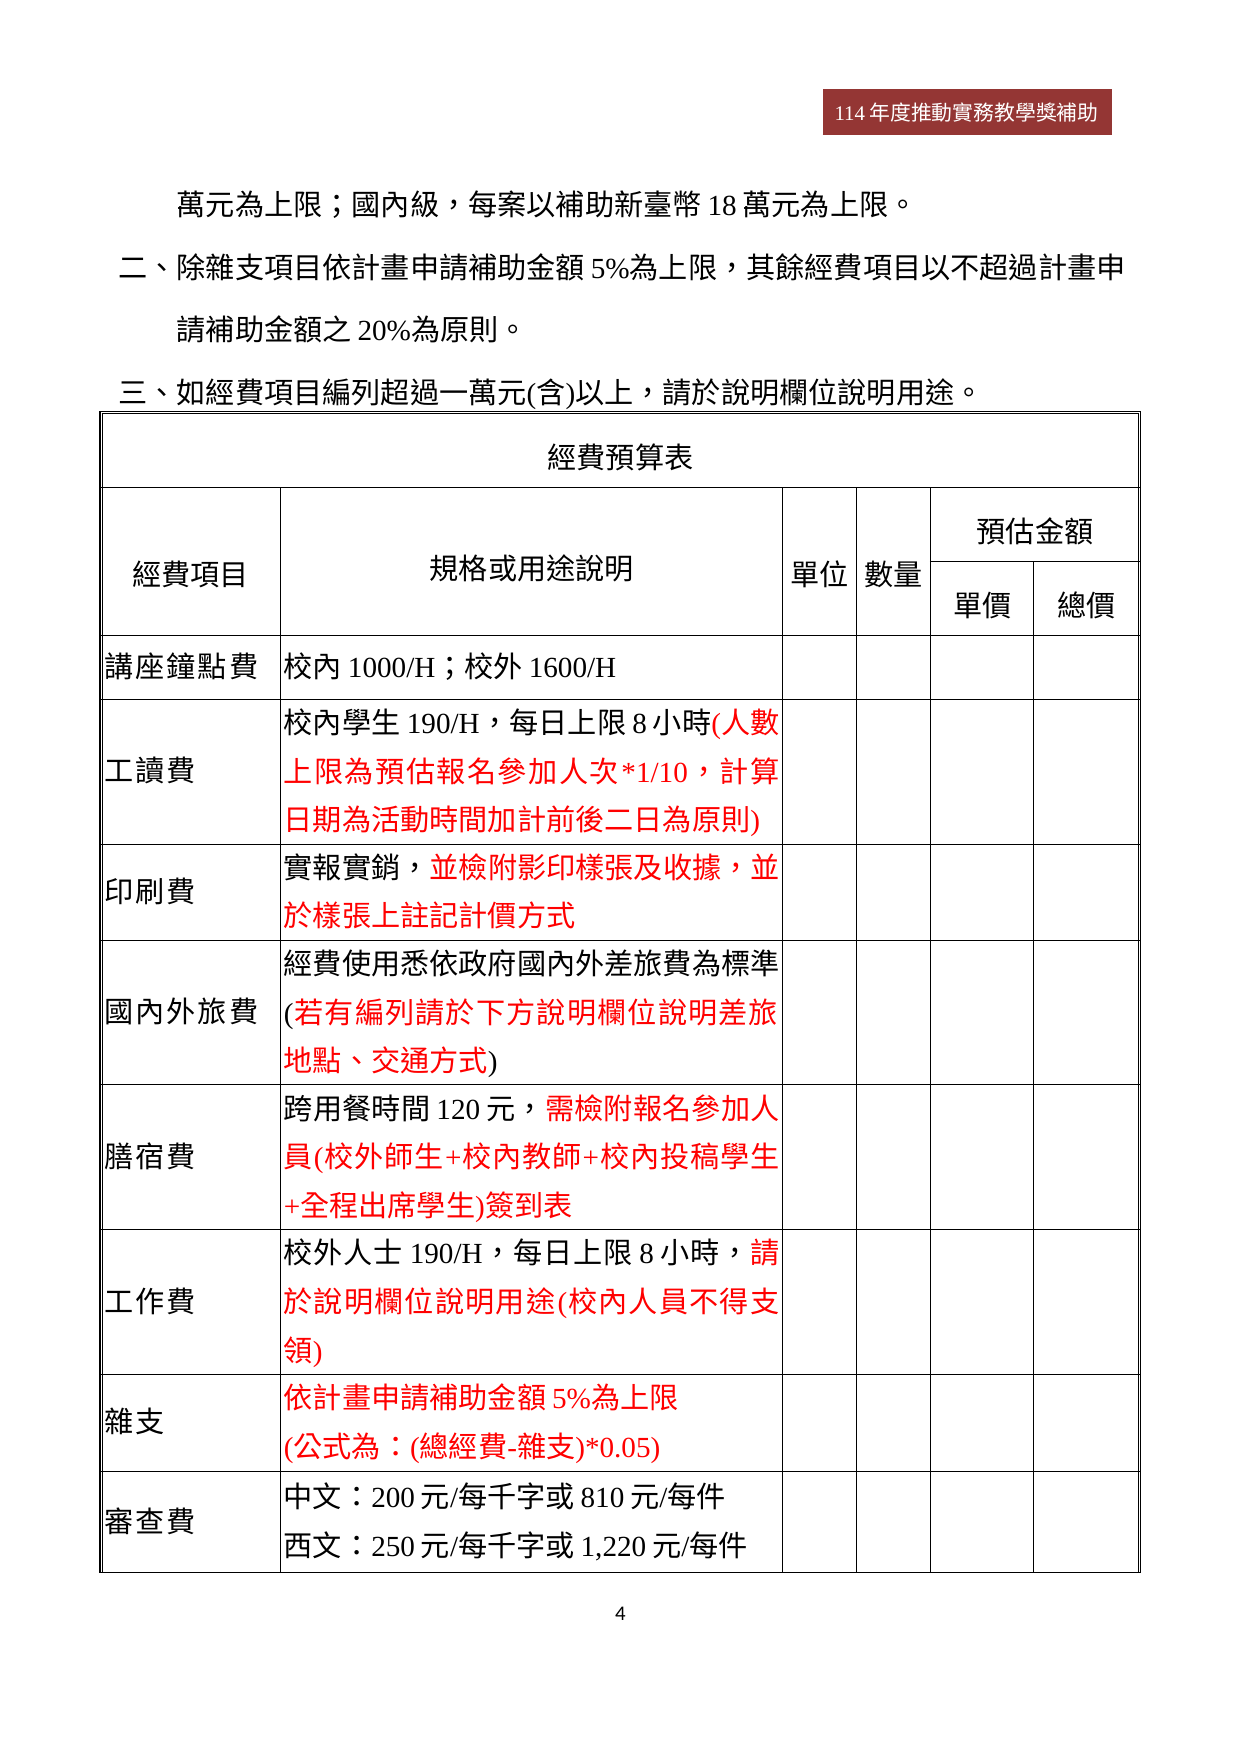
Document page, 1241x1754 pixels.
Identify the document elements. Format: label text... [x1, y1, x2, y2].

text 三、如經費項目編列超過一萬元(含)以上，請於說明欄位說明用途。 [118, 349, 1137, 411]
table_cell [931, 1085, 1033, 1229]
table_cell [931, 1472, 1033, 1572]
table_cell 總價 [1034, 562, 1138, 635]
table_cell 規格或用途說明 [281, 488, 782, 635]
table_cell 經費項目 [103, 488, 280, 635]
table_cell 中文：200元/每千字或810元/每件 西文：250元/每千字或1,220元/每件 [281, 1472, 782, 1572]
table_cell 依計畫申請補助金額5%為上限 (公式為：(總經費-雜支)*0.05) [281, 1375, 782, 1471]
text 萬元為上限；國內級，每案以補助新臺幣18萬元為上限。 [118, 161, 1137, 224]
text 二、除雜支項目依計畫申請補助金額5%為上限，其餘經費項目以不超過計畫申 [118, 224, 1137, 286]
table_cell [783, 1085, 856, 1229]
table_cell [1034, 941, 1138, 1084]
table_cell [931, 941, 1033, 1084]
table_cell [931, 1230, 1033, 1374]
table_cell [1034, 1375, 1138, 1471]
table_cell 講座鐘點費 [103, 636, 280, 699]
table_cell [857, 636, 930, 699]
table_cell 校外人士190/H，每日上限8小時，請於說明欄位說明用途(校內人員不得支領) [281, 1230, 782, 1374]
table_cell 單位 [783, 488, 856, 635]
table_cell 雜支 [103, 1375, 280, 1471]
table_cell [931, 1375, 1033, 1471]
table_cell [783, 941, 856, 1084]
table_cell [857, 1085, 930, 1229]
table_cell [931, 636, 1033, 699]
table_cell 膳宿費 [103, 1085, 280, 1229]
table_cell [1034, 1085, 1138, 1229]
table_cell 單價 [931, 562, 1033, 635]
table_cell [783, 1375, 856, 1471]
table_cell [857, 1375, 930, 1471]
table_cell 審查費 [103, 1472, 280, 1572]
table_cell [931, 845, 1033, 939]
table_cell 國內外旅費 [103, 941, 280, 1084]
table_cell 工讀費 [103, 700, 280, 843]
table_cell [857, 1230, 930, 1374]
table_cell [783, 845, 856, 939]
table_cell 預估金額 [931, 488, 1138, 561]
table_cell [783, 636, 856, 699]
table_cell [1034, 845, 1138, 939]
table_cell [1034, 1230, 1138, 1374]
table_cell [931, 700, 1033, 843]
table_cell [1034, 636, 1138, 699]
table_cell [857, 1472, 930, 1572]
table_cell [857, 700, 930, 843]
table_cell [783, 700, 856, 843]
table_header 經費預算表 [103, 414, 1138, 487]
table_cell [783, 1472, 856, 1572]
table_cell 跨用餐時間120元，需檢附報名參加人員(校外師生+校內教師+校內投稿學生+全程出席學生)簽到表 [281, 1085, 782, 1229]
table_cell [783, 1230, 856, 1374]
table_cell [857, 845, 930, 939]
table_cell [1034, 1472, 1138, 1572]
table_cell [1034, 700, 1138, 843]
table_cell 工作費 [103, 1230, 280, 1374]
table_cell 校內1000/H；校外1600/H [281, 636, 782, 699]
table_cell 校內學生190/H，每日上限8小時(人數上限為預估報名參加人次*1/10，計算日期為活動時間加計前後二日為原則) [281, 700, 782, 843]
table_cell 數量 [857, 488, 930, 635]
text 請補助金額之20%為原則。 [118, 286, 1137, 349]
table_cell [857, 941, 930, 1084]
table_cell 經費使用悉依政府國內外差旅費為標準(若有編列請於下方說明欄位說明差旅地點、交通方式) [281, 941, 782, 1084]
table_cell 印刷費 [103, 845, 280, 939]
table_cell 實報實銷，並檢附影印樣張及收據，並於樣張上註記計價方式 [281, 845, 782, 939]
